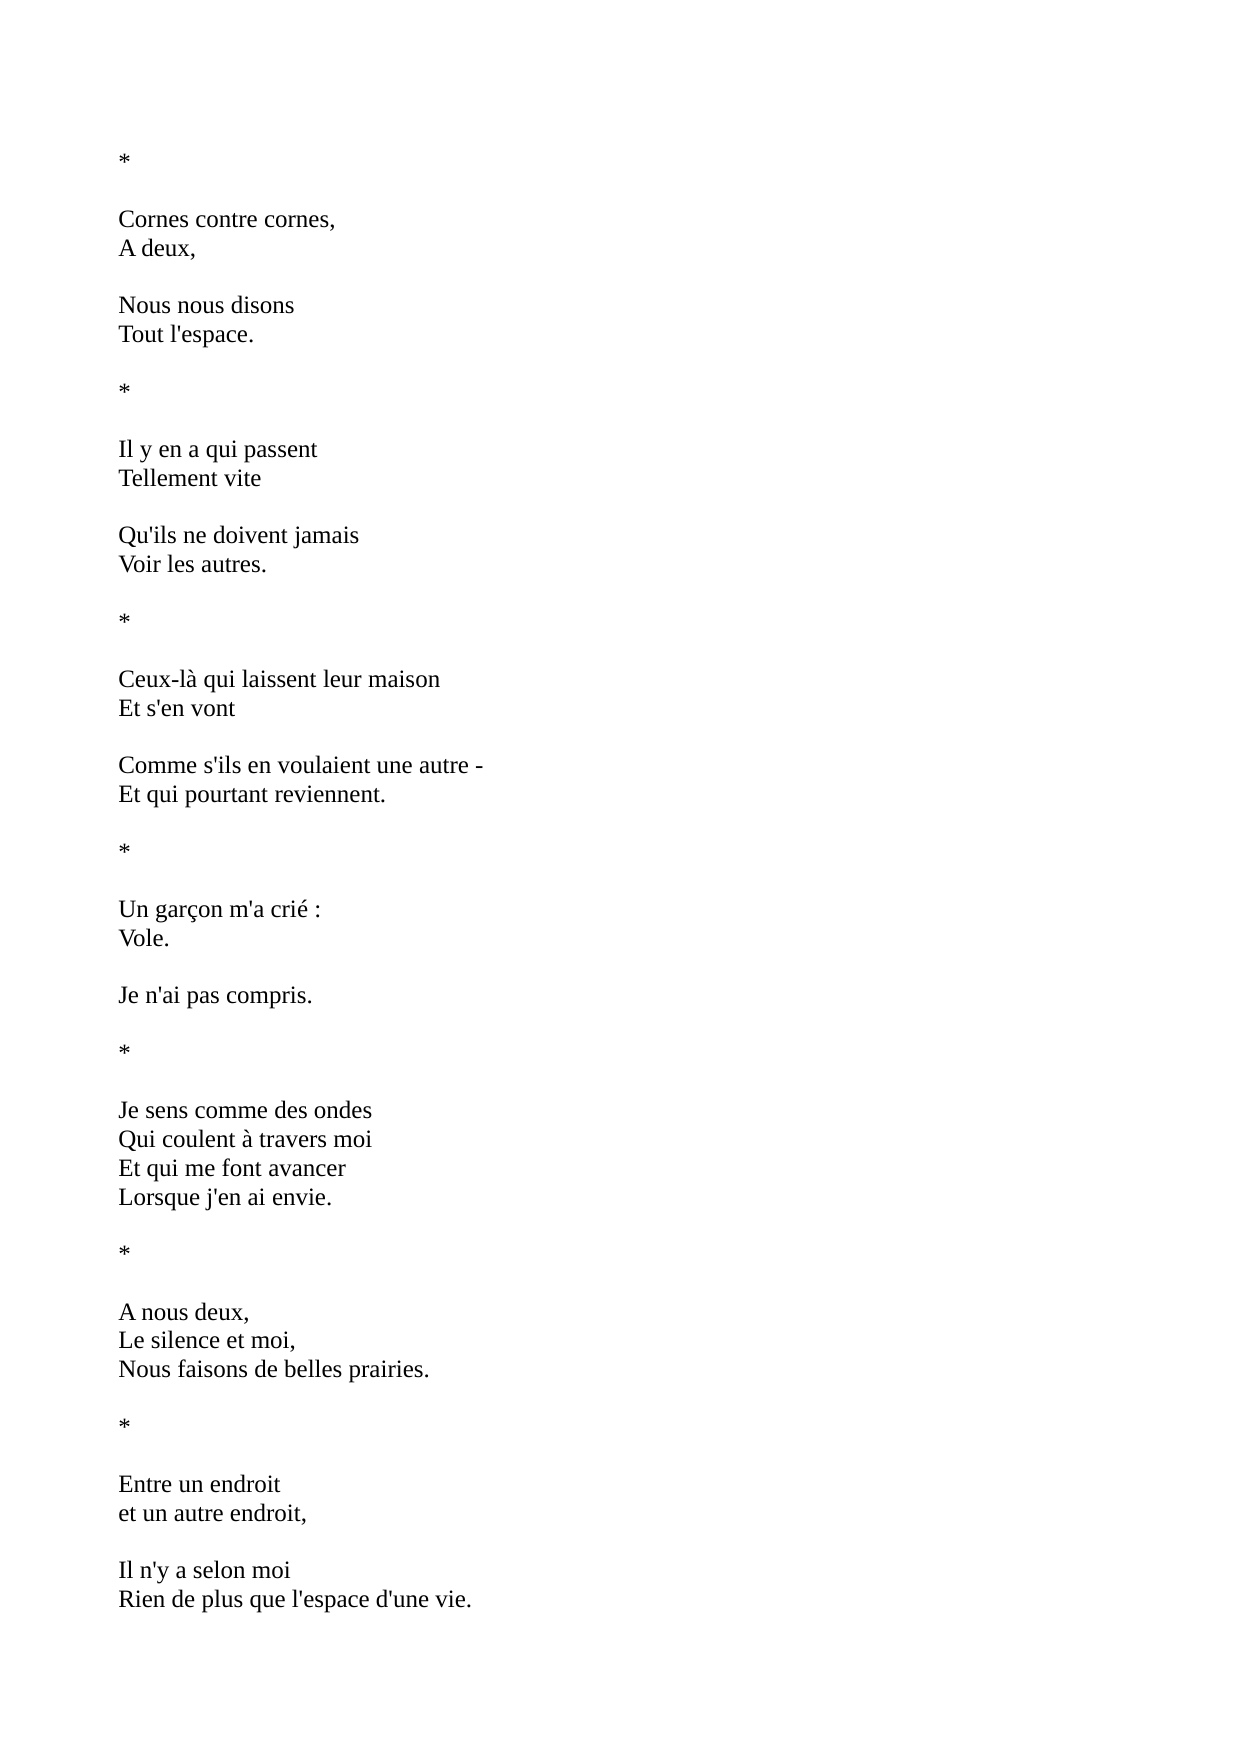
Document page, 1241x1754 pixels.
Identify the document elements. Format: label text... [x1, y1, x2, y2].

text A nous deux, [118, 1297, 1122, 1326]
text Tellement vite [118, 463, 1122, 492]
text Rien de plus que l'espace d'une vie. [118, 1584, 1122, 1613]
text * [118, 1412, 1122, 1441]
text Il n'y a selon moi [118, 1556, 1122, 1584]
text * [118, 837, 1122, 866]
text Cornes contre cornes, [118, 204, 1122, 233]
text Qui coulent à travers moi [118, 1124, 1122, 1153]
text Tout l'espace. [118, 319, 1122, 348]
text A deux, [118, 233, 1122, 262]
text Le silence et moi, [118, 1326, 1122, 1354]
text Je n'ai pas compris. [118, 981, 1122, 1009]
text Voir les autres. [118, 549, 1122, 578]
text * [118, 1239, 1122, 1268]
text Ceux-là qui laissent leur maison [118, 664, 1122, 693]
text Comme s'ils en voulaient une autre - [118, 751, 1122, 779]
text Il y en a qui passent [118, 434, 1122, 463]
text Entre un endroit [118, 1469, 1122, 1498]
text * [118, 1038, 1122, 1067]
text Et s'en vont [118, 693, 1122, 722]
text * [118, 607, 1122, 636]
text Lorsque j'en ai envie. [118, 1182, 1122, 1211]
text Je sens comme des ondes [118, 1096, 1122, 1124]
text * [118, 147, 1122, 176]
text Vole. [118, 923, 1122, 952]
text et un autre endroit, [118, 1498, 1122, 1527]
text Qu'ils ne doivent jamais [118, 521, 1122, 549]
text Et qui pourtant reviennent. [118, 779, 1122, 808]
text Nous nous disons [118, 291, 1122, 319]
text * [118, 377, 1122, 406]
text Nous faisons de belles prairies. [118, 1354, 1122, 1383]
text Un garçon m'a crié : [118, 894, 1122, 923]
text Et qui me font avancer [118, 1153, 1122, 1182]
